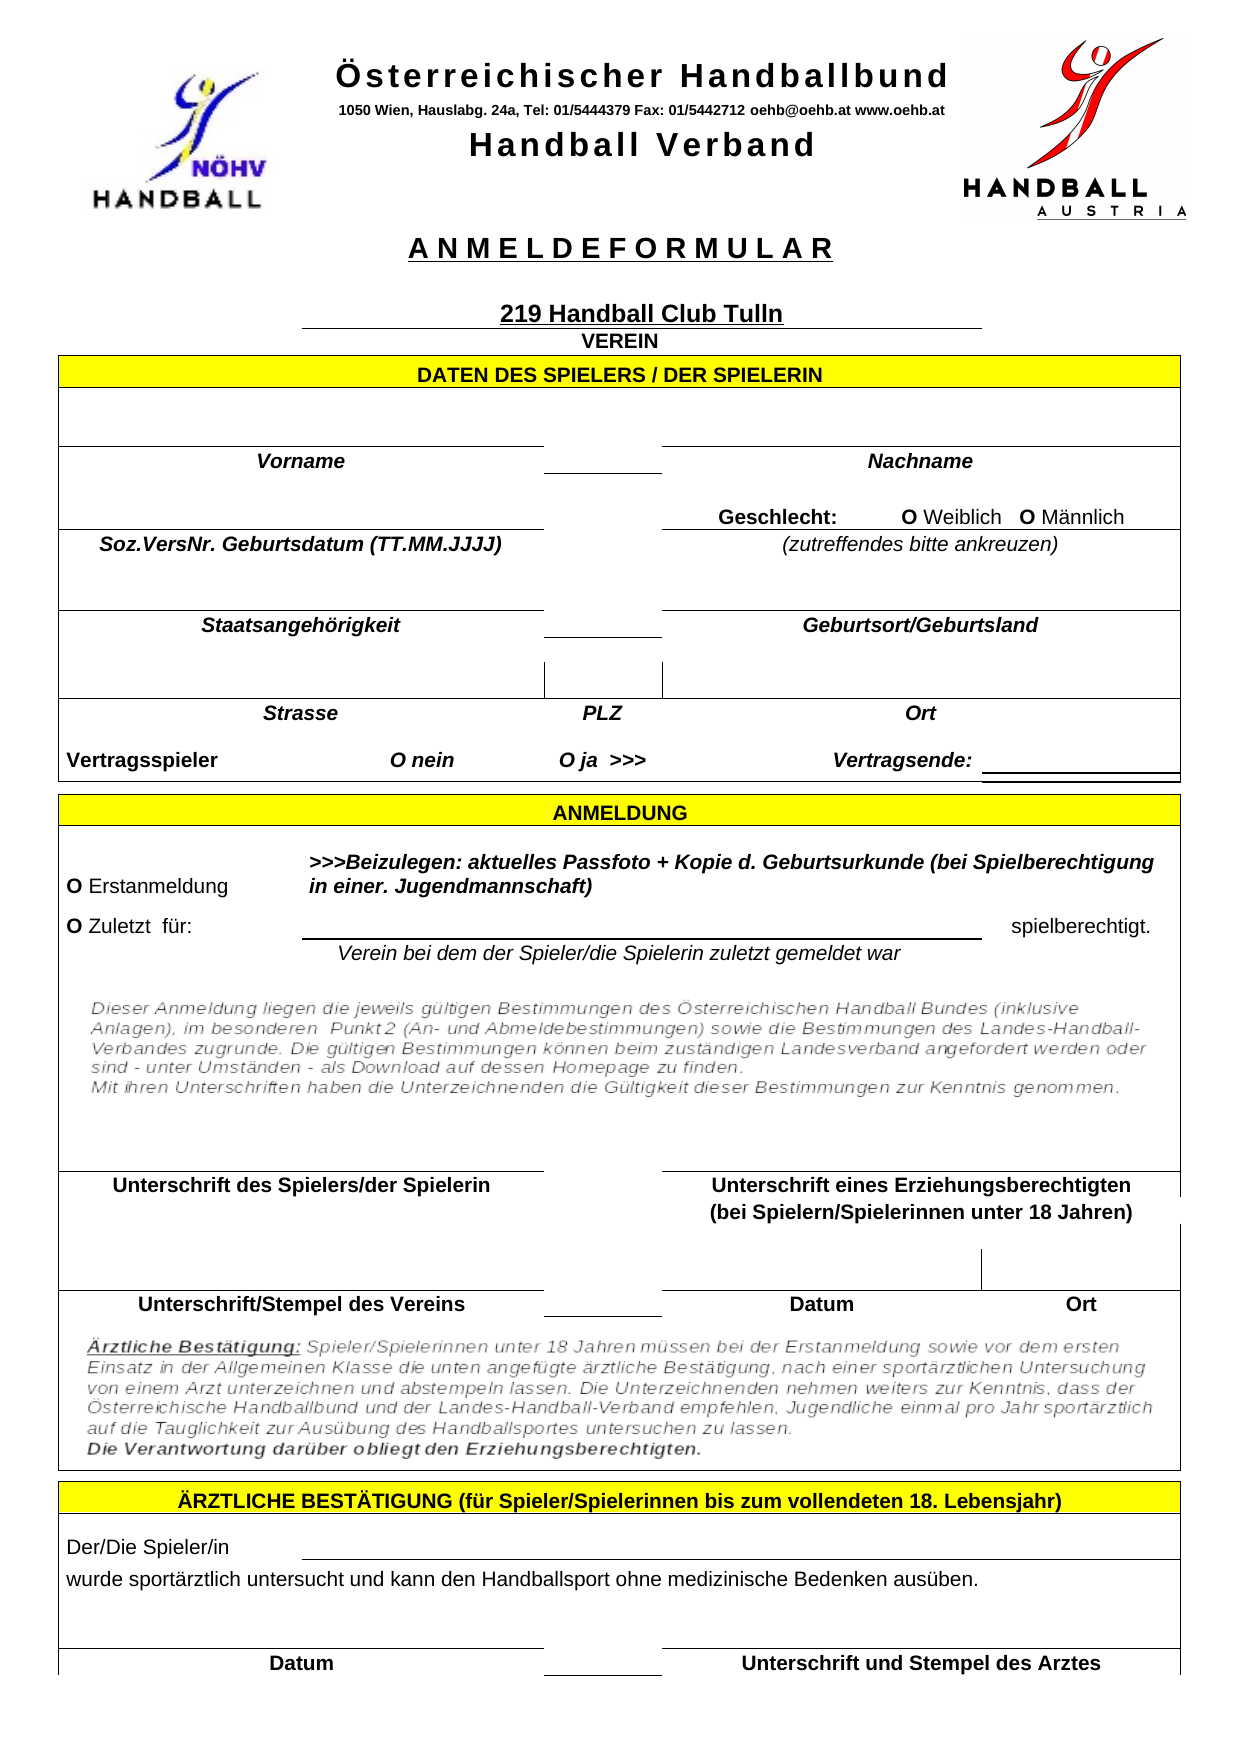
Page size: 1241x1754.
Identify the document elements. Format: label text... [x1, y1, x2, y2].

table_cell O Zuletzt für: [59, 898, 302, 938]
table_cell [544, 1108, 662, 1316]
table_cell [59, 988, 1180, 1108]
table_cell [662, 1249, 981, 1289]
table_cell [982, 774, 1180, 781]
picture [83, 65, 278, 219]
table_cell [982, 1249, 1180, 1289]
table_cell [662, 1224, 1180, 1249]
table_cell [302, 1523, 1180, 1559]
table_cell Vertragsende: [662, 744, 982, 772]
table_cell Soz.VersNr. Geburtsdatum (TT.MM.JJJJ) [59, 530, 544, 555]
table_cell [59, 1327, 1180, 1470]
table_cell [59, 637, 1180, 662]
table_cell [982, 292, 1181, 327]
table_cell Nachname [662, 447, 1180, 473]
table_cell Staatsangehörigkeit [59, 611, 544, 637]
table_cell >>>Beizulegen: aktuelles Passfoto + Kopie d. Geburtsurkunde (bei Spielberechtigung in einer. Jugendmannschaft) [302, 850, 1180, 898]
table_cell Geschlecht: O Weiblich O Männlich [662, 493, 1180, 529]
table_cell Datum [662, 1291, 982, 1316]
table_cell Verein bei dem der Spieler/die Spielerin zuletzt gemeldet war [59, 938, 1180, 964]
table_cell [59, 388, 1180, 410]
table_cell [544, 1590, 662, 1675]
table_header [59, 56, 302, 227]
table_cell Vertragsspieler [59, 744, 302, 772]
table_cell [302, 772, 544, 781]
table_cell VEREIN [59, 328, 1181, 355]
table_cell Vorname [59, 447, 544, 473]
table_cell [59, 265, 1181, 292]
table_cell 1050 Wien, Hauslabg. 24a, Tel: 01/5444379 Fax: 01/5442712 oehb@oehb.at www.oehb.at [302, 95, 963, 126]
table_cell [662, 772, 982, 781]
table_cell [59, 493, 544, 529]
table_cell [59, 575, 544, 610]
table_cell [59, 292, 302, 327]
table_cell O ja >>> [544, 744, 662, 772]
table_cell ÄRZTLICHE BESTÄTIGUNG (für Spieler/Spielerinnen bis zum vollendeten 18. Lebensjahr) [59, 1482, 1180, 1512]
table_cell [59, 1197, 544, 1289]
table_cell [302, 898, 982, 938]
table_cell Unterschrift und Stempel des Arztes [662, 1649, 1180, 1675]
table_cell [544, 575, 662, 637]
table_cell [59, 782, 1181, 793]
table_cell [59, 1108, 544, 1171]
table_cell [59, 772, 302, 781]
picture [964, 38, 1187, 220]
table_cell [982, 744, 1180, 772]
table_header Österreichischer Handballbund [302, 37, 1188, 221]
table_cell spielberechtigt. [982, 898, 1180, 938]
table_cell 219 Handball Club Tulln [302, 292, 982, 327]
table_cell [544, 493, 662, 555]
table_cell [982, 221, 1181, 227]
table_cell [544, 410, 662, 473]
table_cell [662, 575, 1180, 610]
table_cell wurde sportärztlich untersucht und kann den Handballsport ohne medizinische Bedenken ausüben. [59, 1559, 1180, 1590]
table_cell Unterschrift des Spielers/der Spielerin [59, 1172, 544, 1197]
table_cell PLZ [544, 699, 662, 724]
table_cell (zutreffendes bitte ankreuzen) [662, 530, 1180, 555]
table_cell [59, 1471, 1181, 1481]
table_cell O Erstanmeldung [59, 850, 302, 898]
table_cell [662, 1108, 1180, 1171]
table_cell [663, 662, 1180, 698]
table_cell [59, 1316, 1180, 1327]
table_cell [59, 826, 1180, 850]
table_cell Unterschrift eines Erziehungsberechtigten [662, 1172, 1180, 1197]
table_cell A N M E L D E F O R M U L A R [59, 228, 1181, 265]
table_cell [662, 1590, 1180, 1648]
table_cell Strasse [59, 699, 544, 724]
table_cell [544, 772, 662, 781]
table_cell Ort [662, 699, 1180, 724]
table_cell [662, 410, 1180, 446]
table_cell ANMELDUNG [59, 795, 1180, 825]
table_cell Geburtsort/Geburtsland [662, 611, 1180, 637]
table_cell Datum [59, 1649, 544, 1675]
table_cell [59, 410, 544, 446]
table_cell Unterschrift/Stempel des Vereins [59, 1291, 544, 1316]
table_cell Ort [982, 1291, 1180, 1316]
table_cell DATEN DES SPIELERS / DER SPIELERIN [59, 356, 1180, 387]
table_cell [59, 1590, 544, 1648]
table_cell Der/Die Spieler/in [59, 1523, 302, 1559]
table_cell [59, 964, 1180, 988]
table_cell [59, 1514, 1180, 1523]
table_cell O nein [302, 744, 544, 772]
table_cell [545, 662, 662, 698]
table_cell [59, 725, 1180, 744]
table_cell [59, 555, 1180, 574]
table_cell Handball Verband [302, 126, 982, 227]
table_cell [59, 473, 1180, 493]
table_cell [59, 662, 544, 698]
table_cell (bei Spielern/Spielerinnen unter 18 Jahren) [662, 1197, 1181, 1224]
